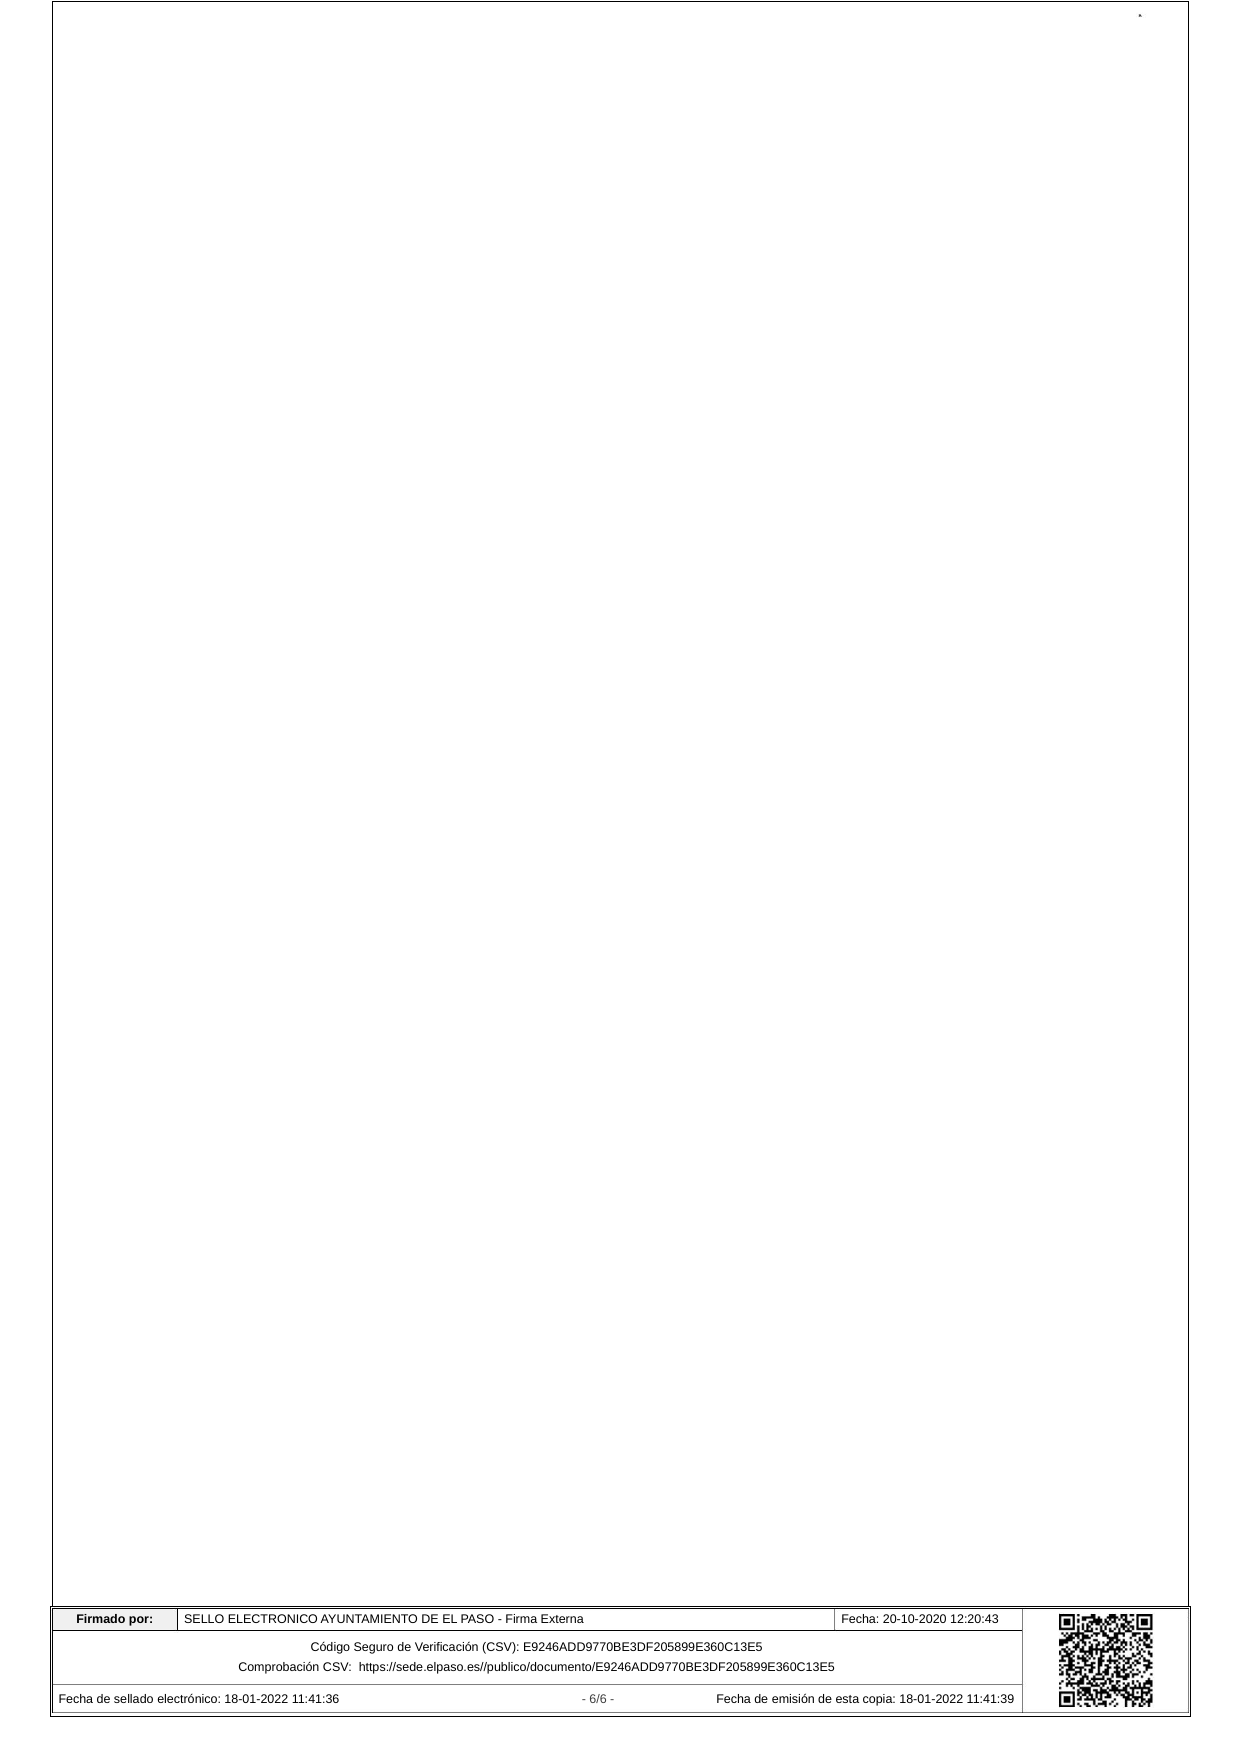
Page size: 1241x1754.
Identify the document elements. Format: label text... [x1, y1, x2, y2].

text Comprobación CSV: https://sede.elpaso.es//publico/documento/E9246ADD9770BE3DF205899E360C13E5 [238, 1661, 861, 1674]
picture [53, 2, 1188, 1606]
text Fecha de emisión de esta copia: 18-01-2022 11:41:39 [716, 1692, 1041, 1706]
picture [51, 1607, 1190, 1716]
text Código Seguro de Verificación (CSV): E9246ADD9770BE3DF205899E360C13E5 [310, 1640, 861, 1654]
text SELLO ELECTRONICO AYUNTAMIENTO DE EL PASO - Firma Externa [184, 1612, 613, 1626]
text Firmado por: [76, 1612, 172, 1626]
text - 6/6 - [582, 1693, 633, 1707]
text Fecha de sellado electrónico: 18-01-2022 11:41:36 [58, 1692, 365, 1706]
text Fecha: 20-10-2020 12:20:43 [841, 1612, 1022, 1626]
